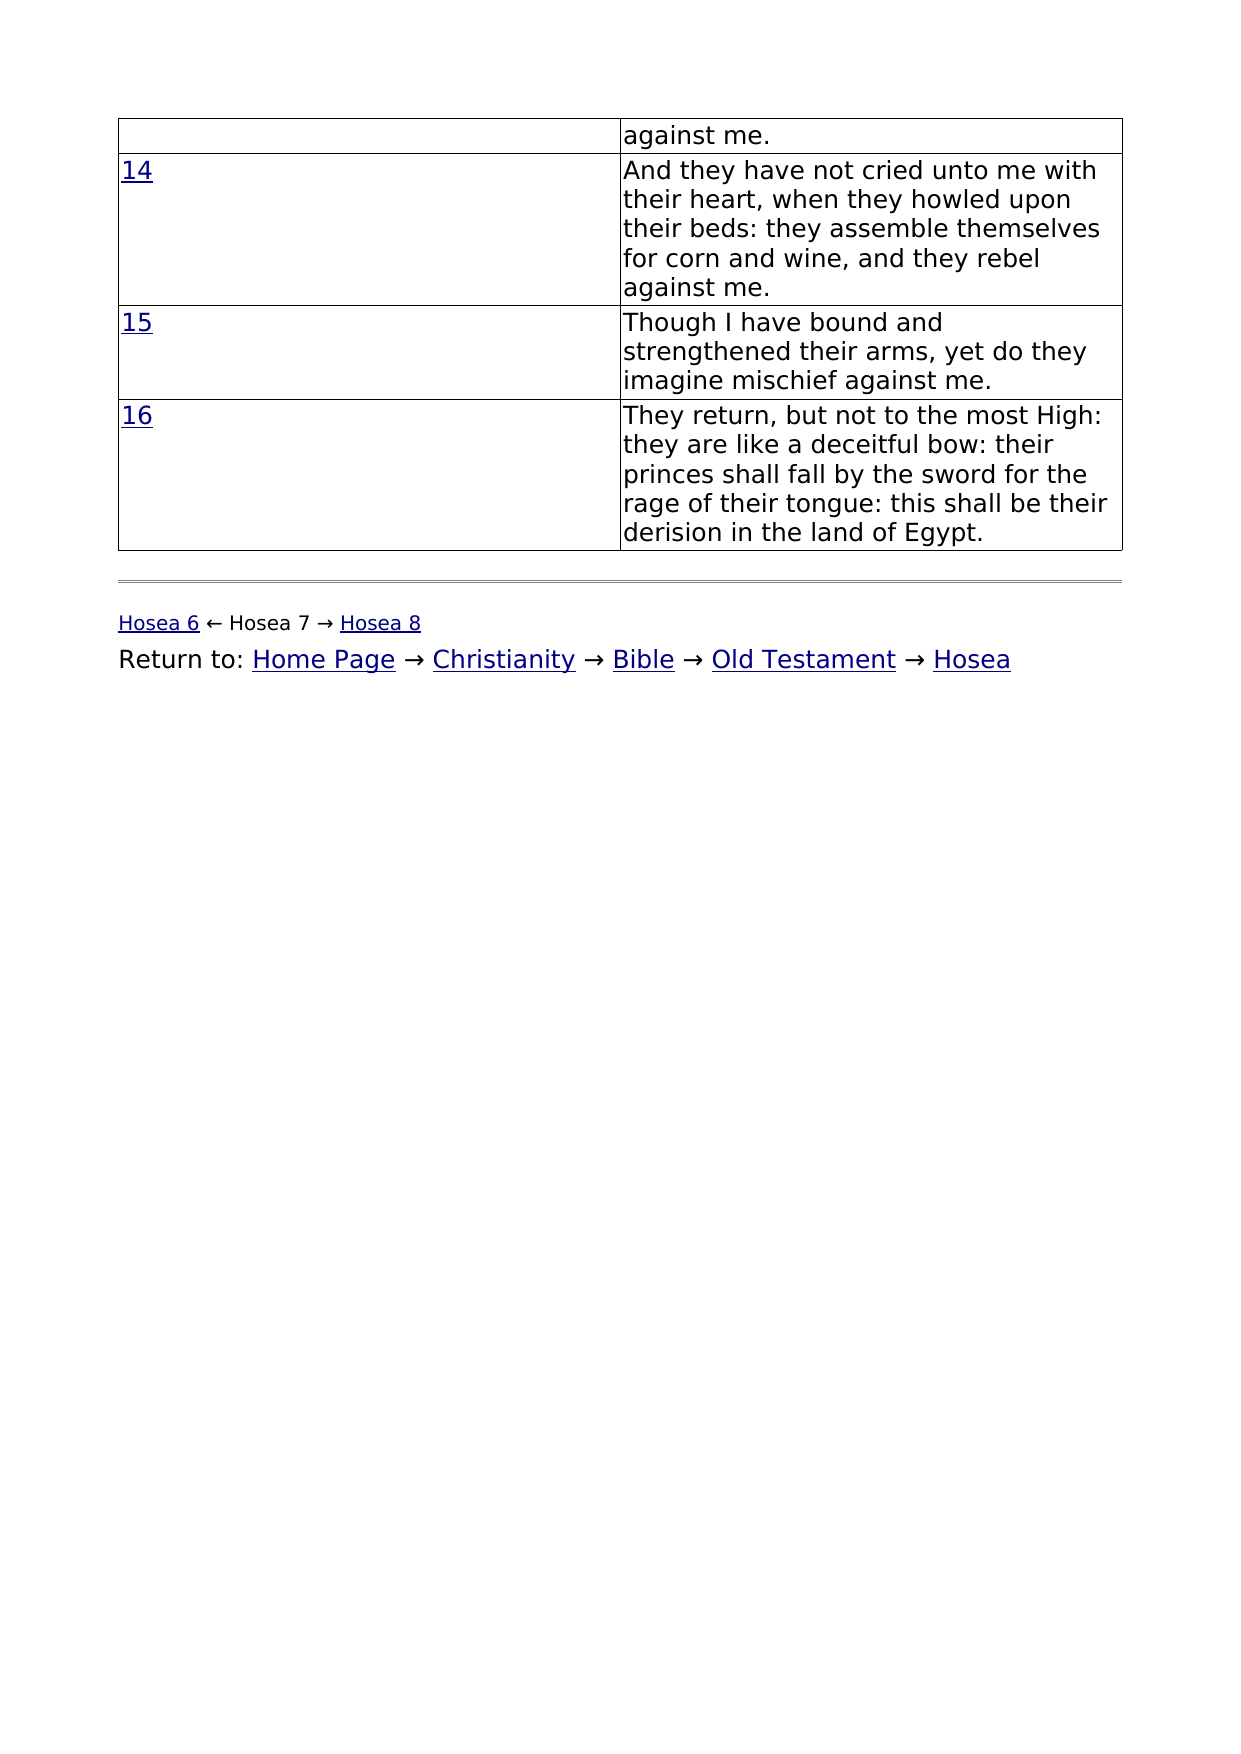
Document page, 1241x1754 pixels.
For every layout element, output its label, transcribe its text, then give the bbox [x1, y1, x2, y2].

table_cell They return, but not to the most High: they are like a deceitful bow: their princes shall fall by the sword for the rage of their tongue: this shall be their derision in the land of Egypt. [621, 400, 1122, 550]
table_cell against me. [621, 119, 1122, 153]
table_cell 16 [119, 400, 620, 550]
text Return to: Home Page → Christianity → Bible → Old Testament → Hosea [118, 646, 1122, 675]
table_cell 15 [119, 306, 620, 398]
table_cell [119, 119, 620, 153]
table_cell Though I have bound and strengthened their arms, yet do they imagine mischief against me. [621, 306, 1122, 398]
table_cell 14 [119, 154, 620, 305]
text Hosea 6 ← Hosea 7 → Hosea 8 [118, 611, 1122, 646]
table_cell And they have not cried unto me with their heart, when they howled upon their beds: they assemble themselves for corn and wine, and they rebel against me. [621, 154, 1122, 305]
